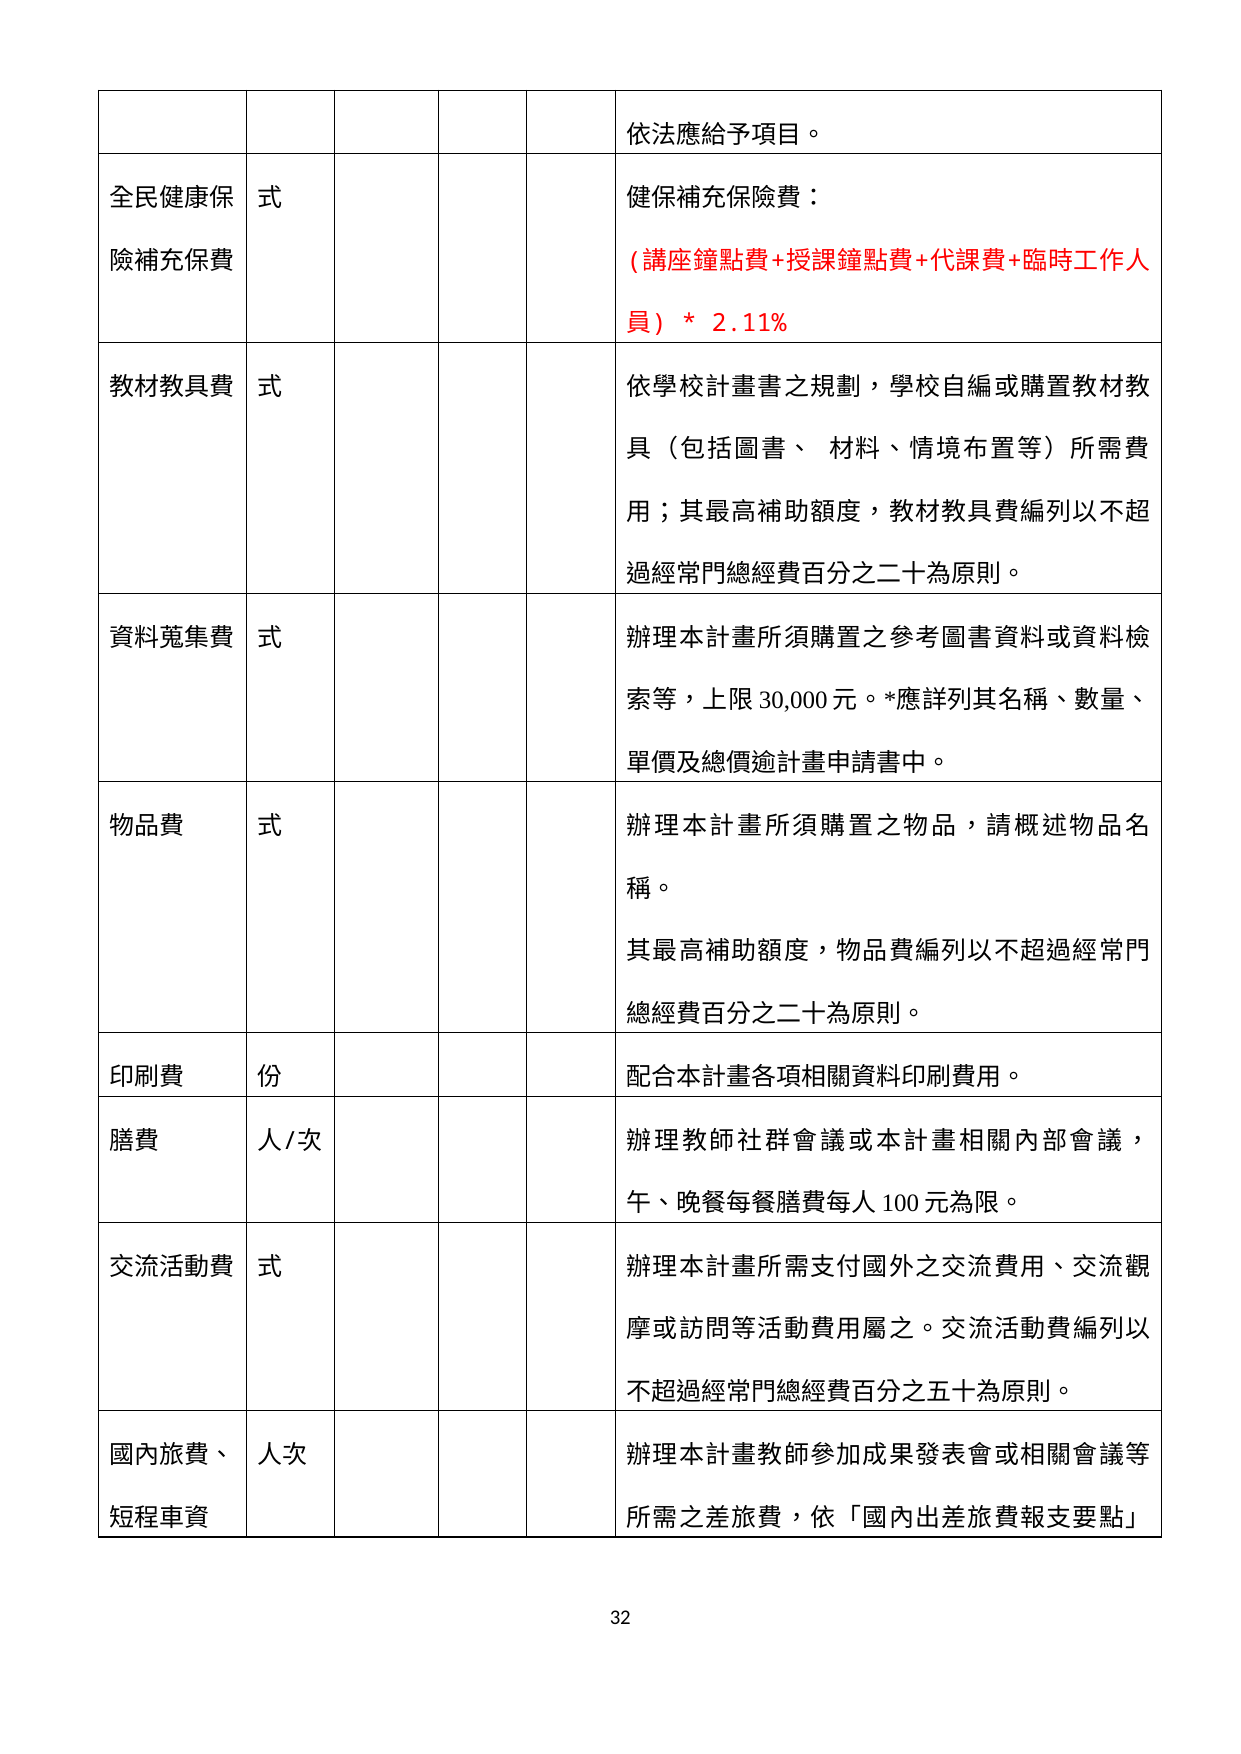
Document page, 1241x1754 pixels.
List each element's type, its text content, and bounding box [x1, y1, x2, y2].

table_cell 全民健康保險補充保費 [99, 154, 246, 342]
table_cell 依法應給予項目。 [616, 91, 1161, 153]
table_cell [335, 343, 438, 593]
table_cell [527, 1097, 615, 1222]
table_cell [335, 154, 438, 342]
table_cell 配合本計畫各項相關資料印刷費用。 [616, 1033, 1161, 1096]
table_cell 式 [247, 782, 334, 1032]
table_cell 式 [247, 154, 334, 342]
table_cell [527, 91, 615, 153]
table_cell 辦理本計畫所須購置之參考圖書資料或資料檢索等，上限30,000元。*應詳列其名稱、數量、單價及總價逾計畫申請書中。 [616, 594, 1161, 781]
table_cell [247, 91, 334, 153]
table_cell [527, 1411, 615, 1536]
table_cell [439, 154, 526, 342]
table_cell 人/次 [247, 1097, 334, 1222]
table_cell 交流活動費 [99, 1223, 246, 1410]
table_cell [527, 782, 615, 1032]
table_cell [439, 1033, 526, 1096]
table_cell 物品費 [99, 782, 246, 1032]
table_cell 資料蒐集費 [99, 594, 246, 781]
table_cell 式 [247, 594, 334, 781]
table_cell [335, 1033, 438, 1096]
table_cell [439, 782, 526, 1032]
table_cell 膳費 [99, 1097, 246, 1222]
table_cell 式 [247, 343, 334, 593]
table_cell 辦理本計畫教師參加成果發表會或相關會議等所需之差旅費，依「國內出差旅費報支要點」 [616, 1411, 1161, 1536]
table_cell [335, 782, 438, 1032]
table_cell 份 [247, 1033, 334, 1096]
table_cell [527, 343, 615, 593]
table_cell 式 [247, 1223, 334, 1410]
table_cell [527, 154, 615, 342]
table_cell [99, 91, 246, 153]
table_cell 健保補充保險費： (講座鐘點費+授課鐘點費+代課費+臨時工作人員) * 2.11% [616, 154, 1161, 342]
table_cell [335, 1223, 438, 1410]
table_cell 國內旅費、短程車資 [99, 1411, 246, 1536]
table_cell [527, 1223, 615, 1410]
table_cell [335, 594, 438, 781]
table_cell [439, 594, 526, 781]
table_cell [439, 343, 526, 593]
table_cell [335, 1411, 438, 1536]
table_cell [439, 1411, 526, 1536]
table_cell 辦理教師社群會議或本計畫相關內部會議，午、晚餐每餐膳費每人100元為限。 [616, 1097, 1161, 1222]
table_cell [527, 1033, 615, 1096]
table_cell 依學校計畫書之規劃，學校自編或購置教材教具（包括圖書、 材料、情境布置等）所需費用；其最高補助額度，教材教具費編列以不超過經常門總經費百分之二十為原則。 [616, 343, 1161, 593]
table_cell [335, 1097, 438, 1222]
table_cell [439, 91, 526, 153]
table_cell [439, 1097, 526, 1222]
table_cell 辦理本計畫所須購置之物品，請概述物品名稱。 其最高補助額度，物品費編列以不超過經常門總經費百分之二十為原則。 [616, 782, 1161, 1032]
table_cell [527, 594, 615, 781]
table_cell 人次 [247, 1411, 334, 1536]
table_cell [439, 1223, 526, 1410]
table_cell 印刷費 [99, 1033, 246, 1096]
table_cell 辦理本計畫所需支付國外之交流費用、交流觀摩或訪問等活動費用屬之。交流活動費編列以不超過經常門總經費百分之五十為原則。 [616, 1223, 1161, 1410]
table_cell [335, 91, 438, 153]
table_cell 教材教具費 [99, 343, 246, 593]
